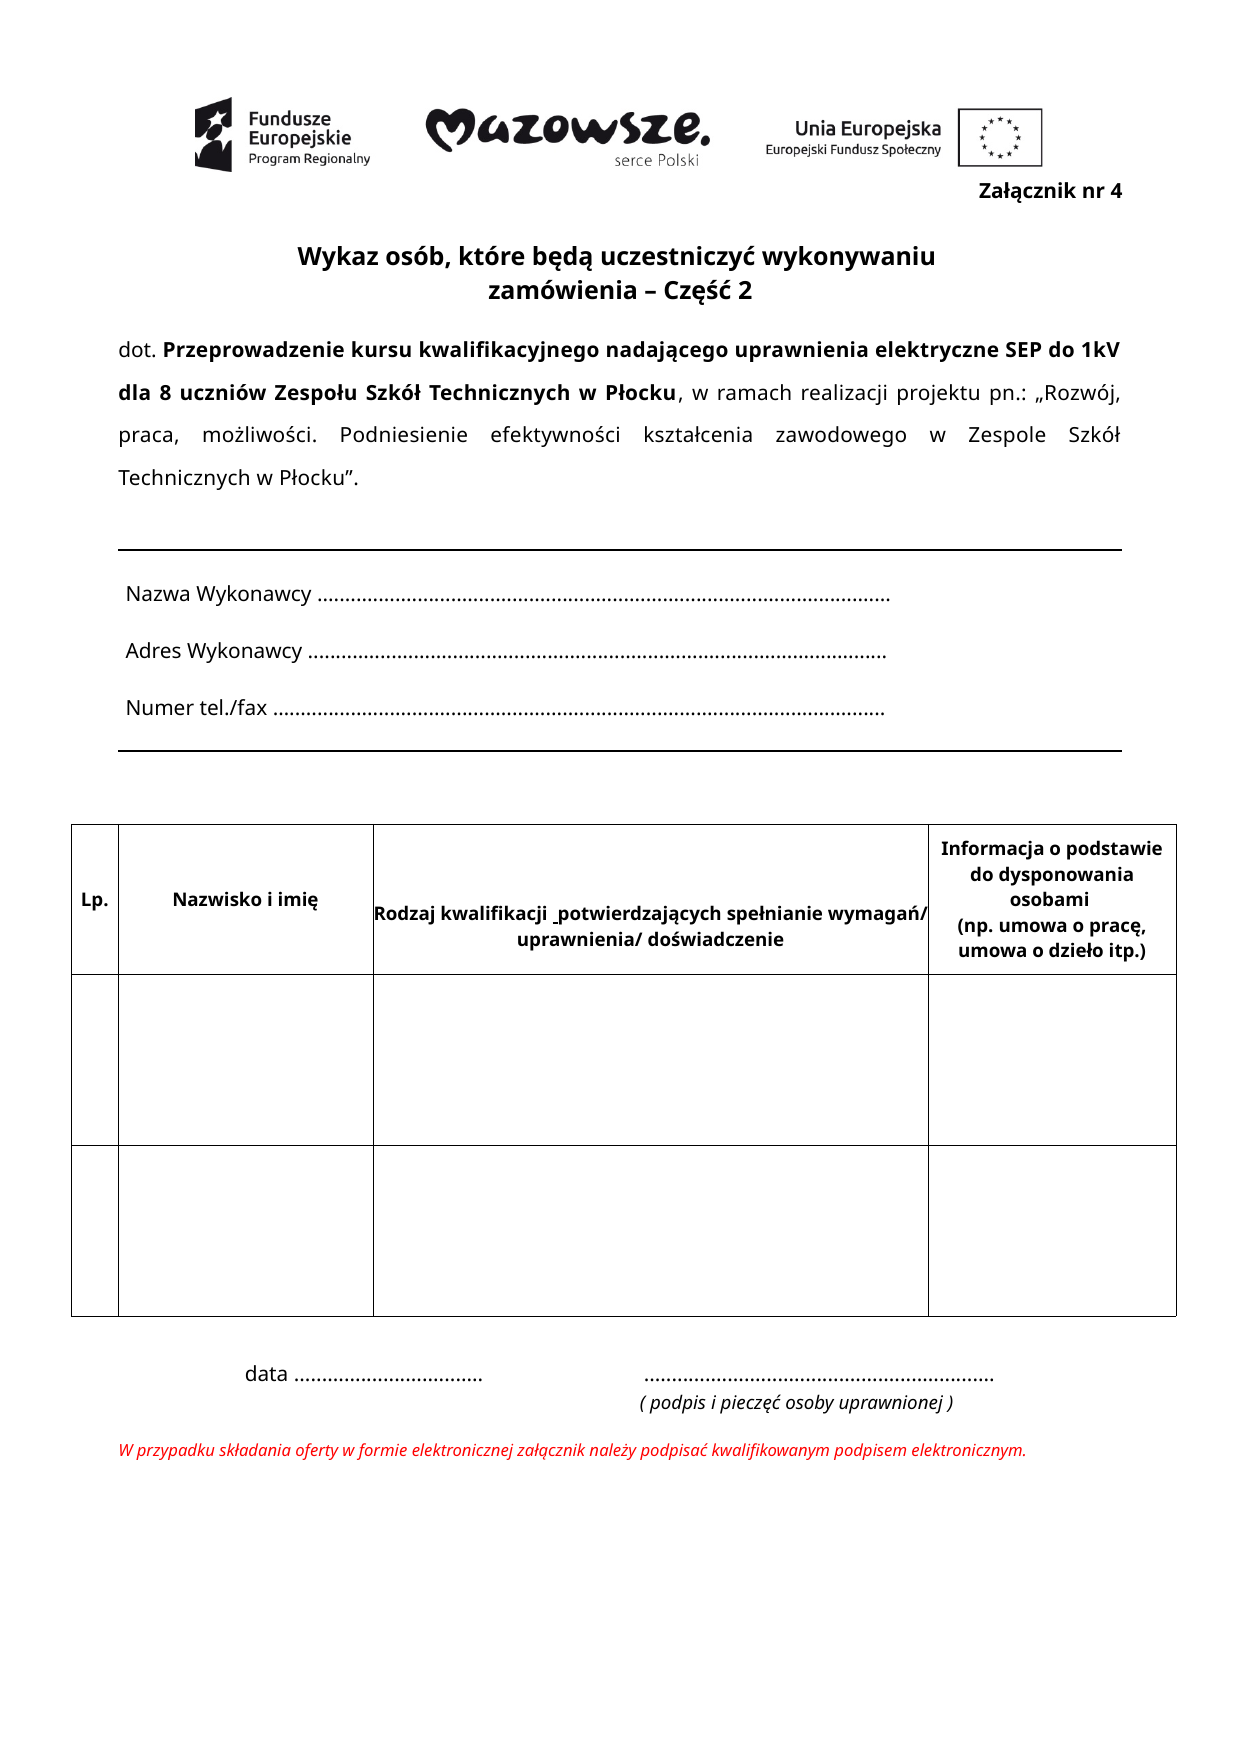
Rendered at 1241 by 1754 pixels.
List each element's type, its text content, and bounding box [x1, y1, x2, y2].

table_cell [72, 975, 118, 1145]
text ( podpis i pieczęć osoby uprawnionej ) [118, 1387, 1122, 1416]
text W przypadku składania oferty w formie elektronicznej załącznik należy podpisać kwalifikowanym podpisem elektronicznym. [118, 1438, 1122, 1461]
text Wykaz osób, które będą uczestniczyć wykonywaniu [118, 239, 1122, 273]
table_header Rodzaj kwalifikacji potwierdzających spełnianie wymagań/ uprawnienia/ doświadczenie [374, 825, 928, 974]
table_cell [929, 975, 1176, 1145]
table_header Lp. [72, 825, 118, 974]
table_header Nazwisko i imię [119, 825, 373, 974]
table_cell [374, 975, 928, 1145]
picture [195, 97, 1046, 172]
table_cell [119, 975, 373, 1145]
text zamówienia – Część 2 [118, 273, 1122, 307]
table_header Informacja o podstawie do dysponowania osobami (np. umowa o pracę, umowa o dzieło itp.) [929, 825, 1176, 974]
text dot. Przeprowadzenie kursu kwalifikacyjnego nadającego uprawnienia elektryczne SEP do 1kV dla 8 uczniów Zespołu Szkół Technicznych w Płocku, w ramach realizacji projektu pn.: „Rozwój, praca, możliwości. Podniesienie efektywności kształcenia zawodowego w Zespole Szkół Technicznych w Płocku”. [118, 335, 1122, 492]
table_cell [72, 1146, 118, 1316]
table_cell [929, 1146, 1176, 1316]
text Załącznik nr 4 [118, 176, 1122, 205]
table_header Nazwa Wykonawcy ....................................................................................................... Adres Wykonawcy ........................................................................................................ Numer tel./fax …........................................................................................................... [118, 551, 1122, 750]
text data .................................. ............................................................... [118, 1359, 1122, 1387]
table_cell [374, 1146, 928, 1316]
table_cell [119, 1146, 373, 1316]
